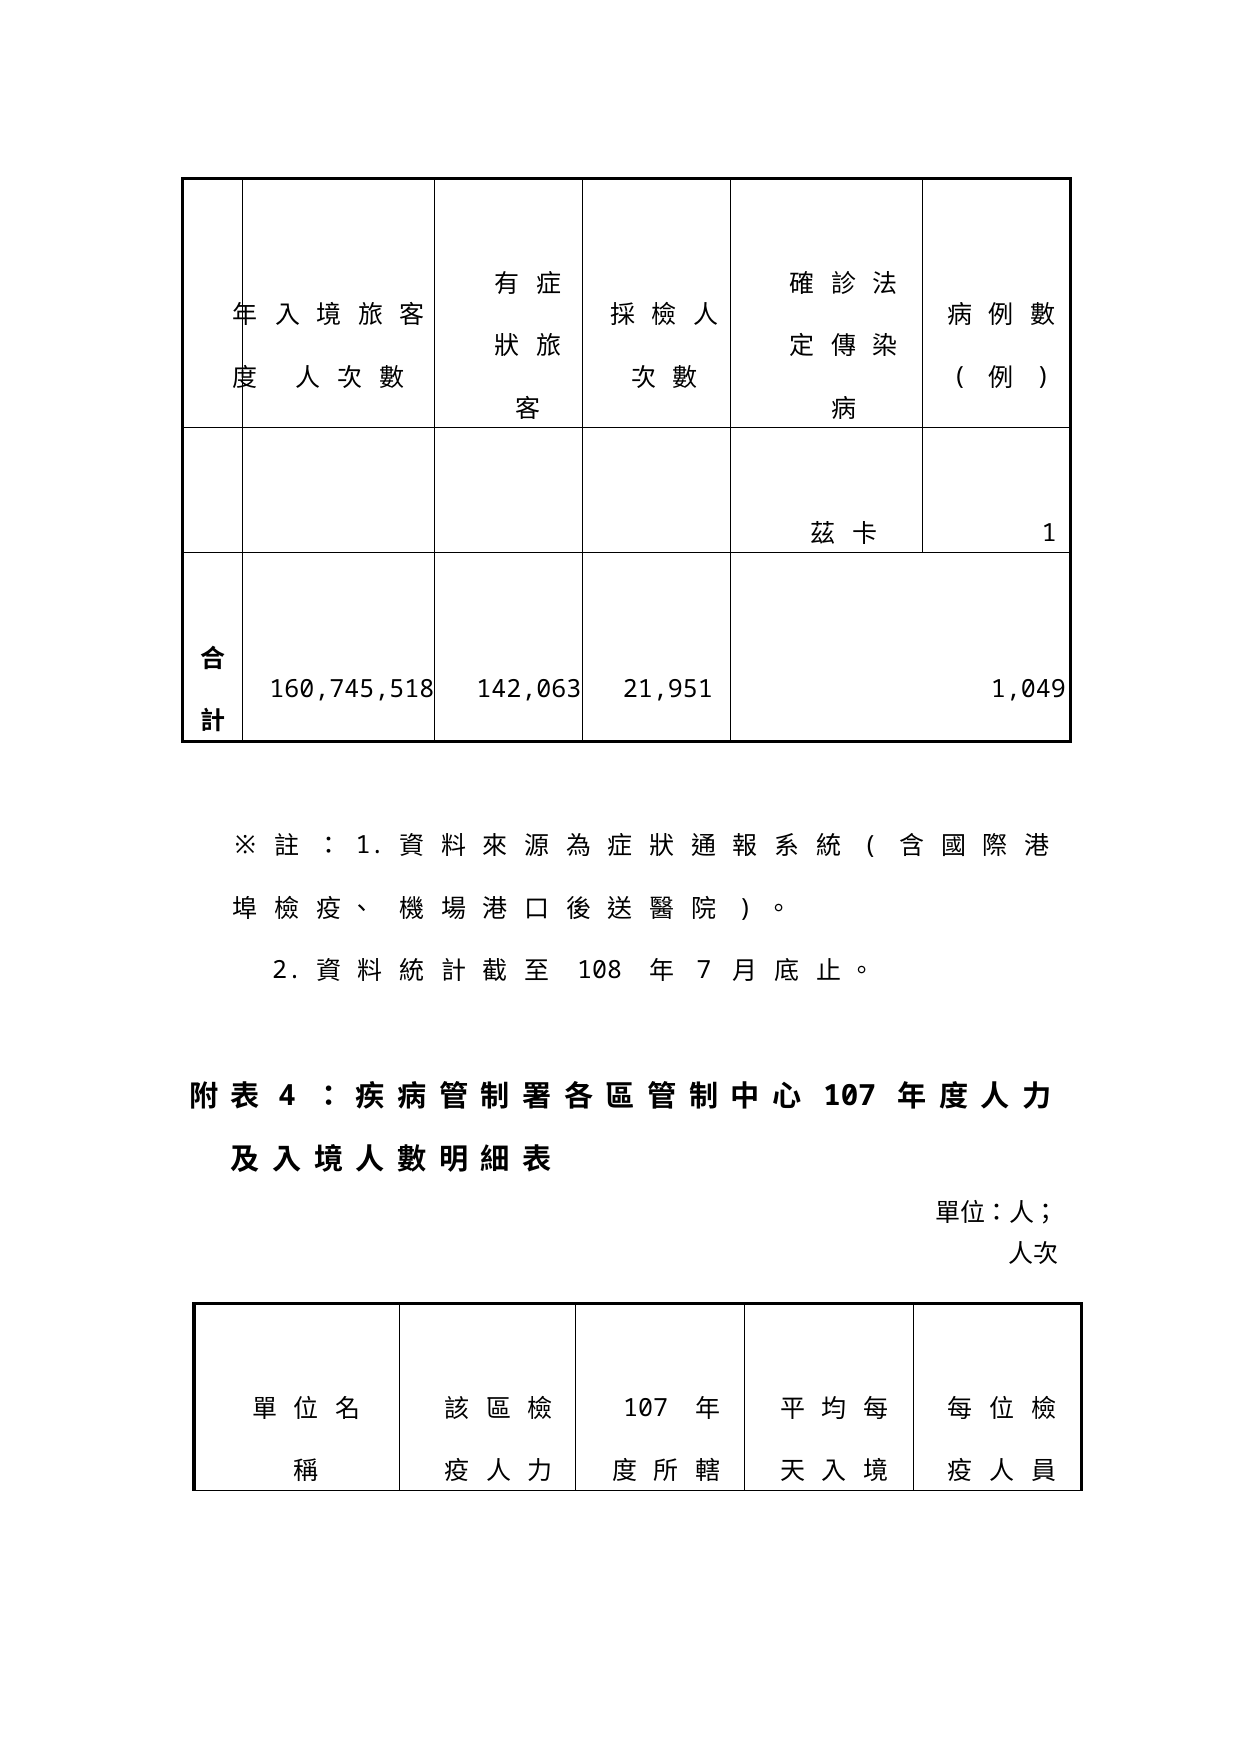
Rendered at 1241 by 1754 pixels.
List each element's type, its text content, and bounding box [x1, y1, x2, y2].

table_header 年度 [184, 180, 242, 427]
table_cell 142,063 [435, 553, 582, 740]
table_cell 茲卡 [731, 428, 922, 552]
table_cell [243, 428, 434, 552]
table_cell 1,049 [731, 553, 1069, 740]
table_header 每位檢疫人員 [914, 1305, 1080, 1490]
table_cell 21,951 [583, 553, 730, 740]
table_header 確診法定傳染病 [731, 180, 922, 427]
table_header 有症狀旅客 [435, 180, 582, 427]
table_header 病例數(例) [923, 180, 1069, 427]
text 2.資料統計截至108年7月底止。 [260, 927, 1057, 990]
table_header 107年度所轄 [576, 1305, 744, 1490]
text 單位：人；人次 [252, 1188, 1058, 1271]
table_cell 160,745,518 [243, 553, 434, 740]
table_header 入境旅客人次數 [243, 180, 434, 427]
table_header 單位名稱 [196, 1305, 399, 1490]
table_cell 合計 [184, 553, 242, 740]
table_cell [184, 428, 242, 552]
table_header 平均每天入境 [745, 1305, 913, 1490]
table_header 該區檢疫人力 [400, 1305, 575, 1490]
table_cell [435, 428, 582, 552]
text 附表4：疾病管制署各區管制中心107年度人力及入境人數明細表 [183, 1052, 1058, 1177]
table_cell 1 [923, 428, 1069, 552]
table_cell [583, 428, 730, 552]
table_header 採檢人次數 [583, 180, 730, 427]
text ※註：1.資料來源為症狀通報系統(含國際港埠檢疫、機場港口後送醫院)。 [188, 802, 1058, 927]
